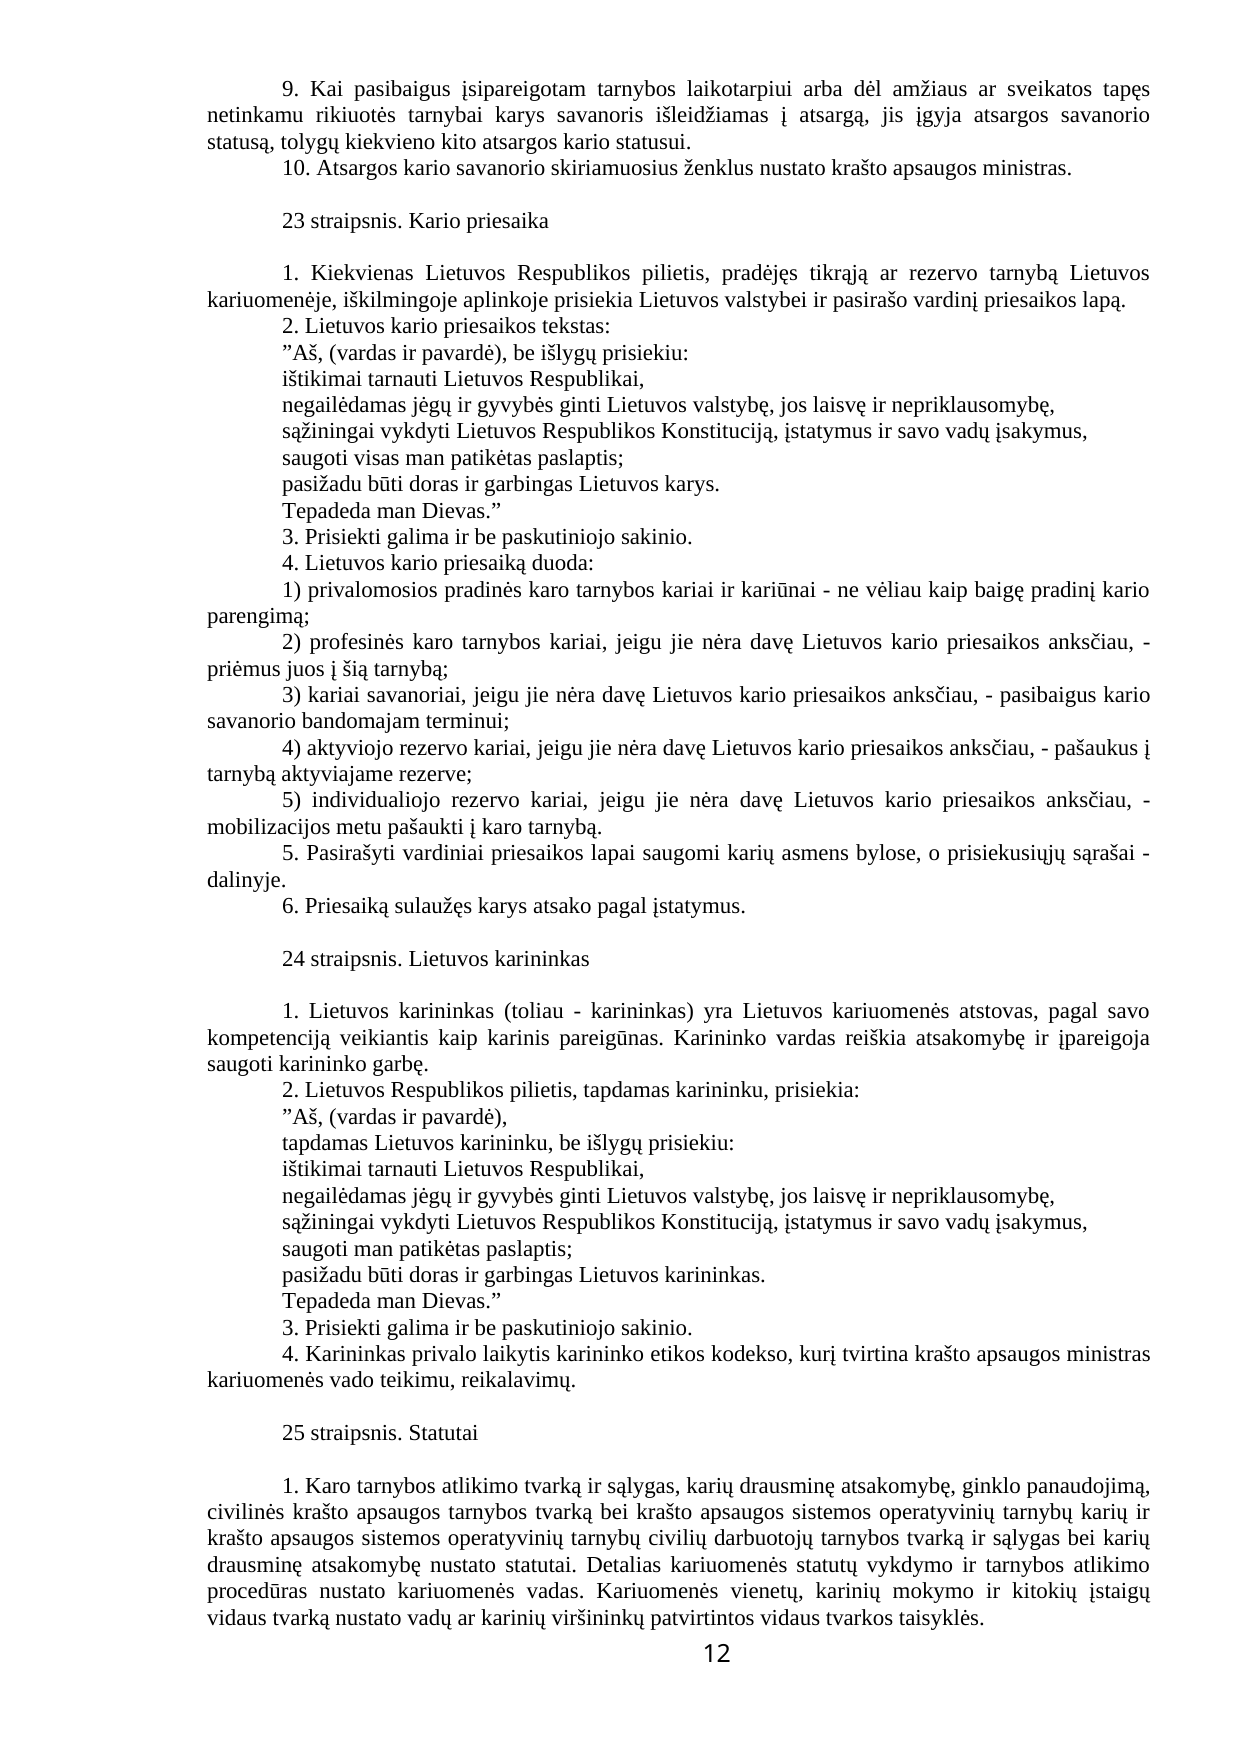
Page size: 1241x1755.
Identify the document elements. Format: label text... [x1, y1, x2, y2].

text saugoti man patikėtas paslaptis; [207, 1234, 1152, 1261]
text 24 straipsnis. Lietuvos karininkas [207, 945, 1152, 971]
text Tepadeda man Dievas.” [207, 497, 1152, 523]
text 1) privalomosios pradinės karo tarnybos kariai ir kariūnai - ne vėliau kaip baigę pradinį kario parengimą; [207, 576, 1152, 628]
text saugoti visas man patikėtas paslaptis; [207, 444, 1152, 470]
text ištikimai tarnauti Lietuvos Respublikai, [207, 365, 1152, 391]
text sąžiningai vykdyti Lietuvos Respublikos Konstituciją, įstatymus ir savo vadų įsakymus, [207, 1208, 1152, 1234]
text 4. Lietuvos kario priesaiką duoda: [207, 549, 1152, 576]
text 10. Atsargos kario savanorio skiriamuosius ženklus nustato krašto apsaugos ministras. [207, 154, 1152, 180]
text sąžiningai vykdyti Lietuvos Respublikos Konstituciją, įstatymus ir savo vadų įsakymus, [207, 418, 1152, 444]
text negailėdamas jėgų ir gyvybės ginti Lietuvos valstybę, jos laisvę ir nepriklausomybę, [207, 1182, 1152, 1208]
text 3. Prisiekti galima ir be paskutiniojo sakinio. [207, 523, 1152, 549]
text 2. Lietuvos Respublikos pilietis, tapdamas karininku, prisiekia: [207, 1076, 1152, 1103]
text ištikimai tarnauti Lietuvos Respublikai, [207, 1156, 1152, 1182]
text 1. Karo tarnybos atlikimo tvarką ir sąlygas, karių drausminę atsakomybę, ginklo panaudojimą, civilinės krašto apsaugos tarnybos tvarką bei krašto apsaugos sistemos operatyvinių tarnybų karių ir krašto apsaugos sistemos operatyvinių tarnybų civilių darbuotojų tarnybos tvarką ir sąlygas bei karių drausminę atsakomybę nustato statutai. Detalias kariuomenės statutų vykdymo ir tarnybos atlikimo procedūras nustato kariuomenės vadas. Kariuomenės vienetų, karinių mokymo ir kitokių įstaigų vidaus tvarką nustato vadų ar karinių viršininkų patvirtintos vidaus tvarkos taisyklės. [207, 1472, 1152, 1630]
text negailėdamas jėgų ir gyvybės ginti Lietuvos valstybę, jos laisvę ir nepriklausomybę, [207, 391, 1152, 418]
text pasižadu būti doras ir garbingas Lietuvos karys. [207, 470, 1152, 497]
text 4. Karininkas privalo laikytis karininko etikos kodekso, kurį tvirtina krašto apsaugos ministras kariuomenės vado teikimu, reikalavimų. [207, 1340, 1152, 1393]
text 23 straipsnis. Kario priesaika [207, 207, 1152, 233]
text 6. Priesaiką sulaužęs karys atsako pagal įstatymus. [207, 892, 1152, 918]
text Tepadeda man Dievas.” [207, 1287, 1152, 1314]
text 5. Pasirašyti vardiniai priesaikos lapai saugomi karių asmens bylose, o prisiekusiųjų sąrašai - dalinyje. [207, 839, 1152, 892]
text tapdamas Lietuvos karininku, be išlygų prisiekiu: [207, 1129, 1152, 1156]
text 5) individualiojo rezervo kariai, jeigu jie nėra davę Lietuvos kario priesaikos anksčiau, - mobilizacijos metu pašaukti į karo tarnybą. [207, 787, 1152, 839]
text 4) aktyviojo rezervo kariai, jeigu jie nėra davę Lietuvos kario priesaikos anksčiau, - pašaukus į tarnybą aktyviajame rezerve; [207, 734, 1152, 787]
text ”Aš, (vardas ir pavardė), [207, 1103, 1152, 1129]
text 9. Kai pasibaigus įsipareigotam tarnybos laikotarpiui arba dėl amžiaus ar sveikatos tapęs netinkamu rikiuotės tarnybai karys savanoris išleidžiamas į atsargą, jis įgyja atsargos savanorio statusą, tolygų kiekvieno kito atsargos kario statusui. [207, 75, 1152, 154]
text 1. Lietuvos karininkas (toliau - karininkas) yra Lietuvos kariuomenės atstovas, pagal savo kompetenciją veikiantis kaip karinis pareigūnas. Karininko vardas reiškia atsakomybę ir įpareigoja saugoti karininko garbę. [207, 997, 1152, 1076]
text 3) kariai savanoriai, jeigu jie nėra davę Lietuvos kario priesaikos anksčiau, - pasibaigus kario savanorio bandomajam terminui; [207, 681, 1152, 734]
text ”Aš, (vardas ir pavardė), be išlygų prisiekiu: [207, 338, 1152, 365]
text 1. Kiekvienas Lietuvos Respublikos pilietis, pradėjęs tikrąją ar rezervo tarnybą Lietuvos kariuomenėje, iškilmingoje aplinkoje prisiekia Lietuvos valstybei ir pasirašo vardinį priesaikos lapą. [207, 259, 1152, 312]
text 2) profesinės karo tarnybos kariai, jeigu jie nėra davę Lietuvos kario priesaikos anksčiau, - priėmus juos į šią tarnybą; [207, 628, 1152, 681]
text 2. Lietuvos kario priesaikos tekstas: [207, 312, 1152, 338]
text 3. Prisiekti galima ir be paskutiniojo sakinio. [207, 1314, 1152, 1340]
text 25 straipsnis. Statutai [207, 1419, 1152, 1445]
text pasižadu būti doras ir garbingas Lietuvos karininkas. [207, 1261, 1152, 1287]
